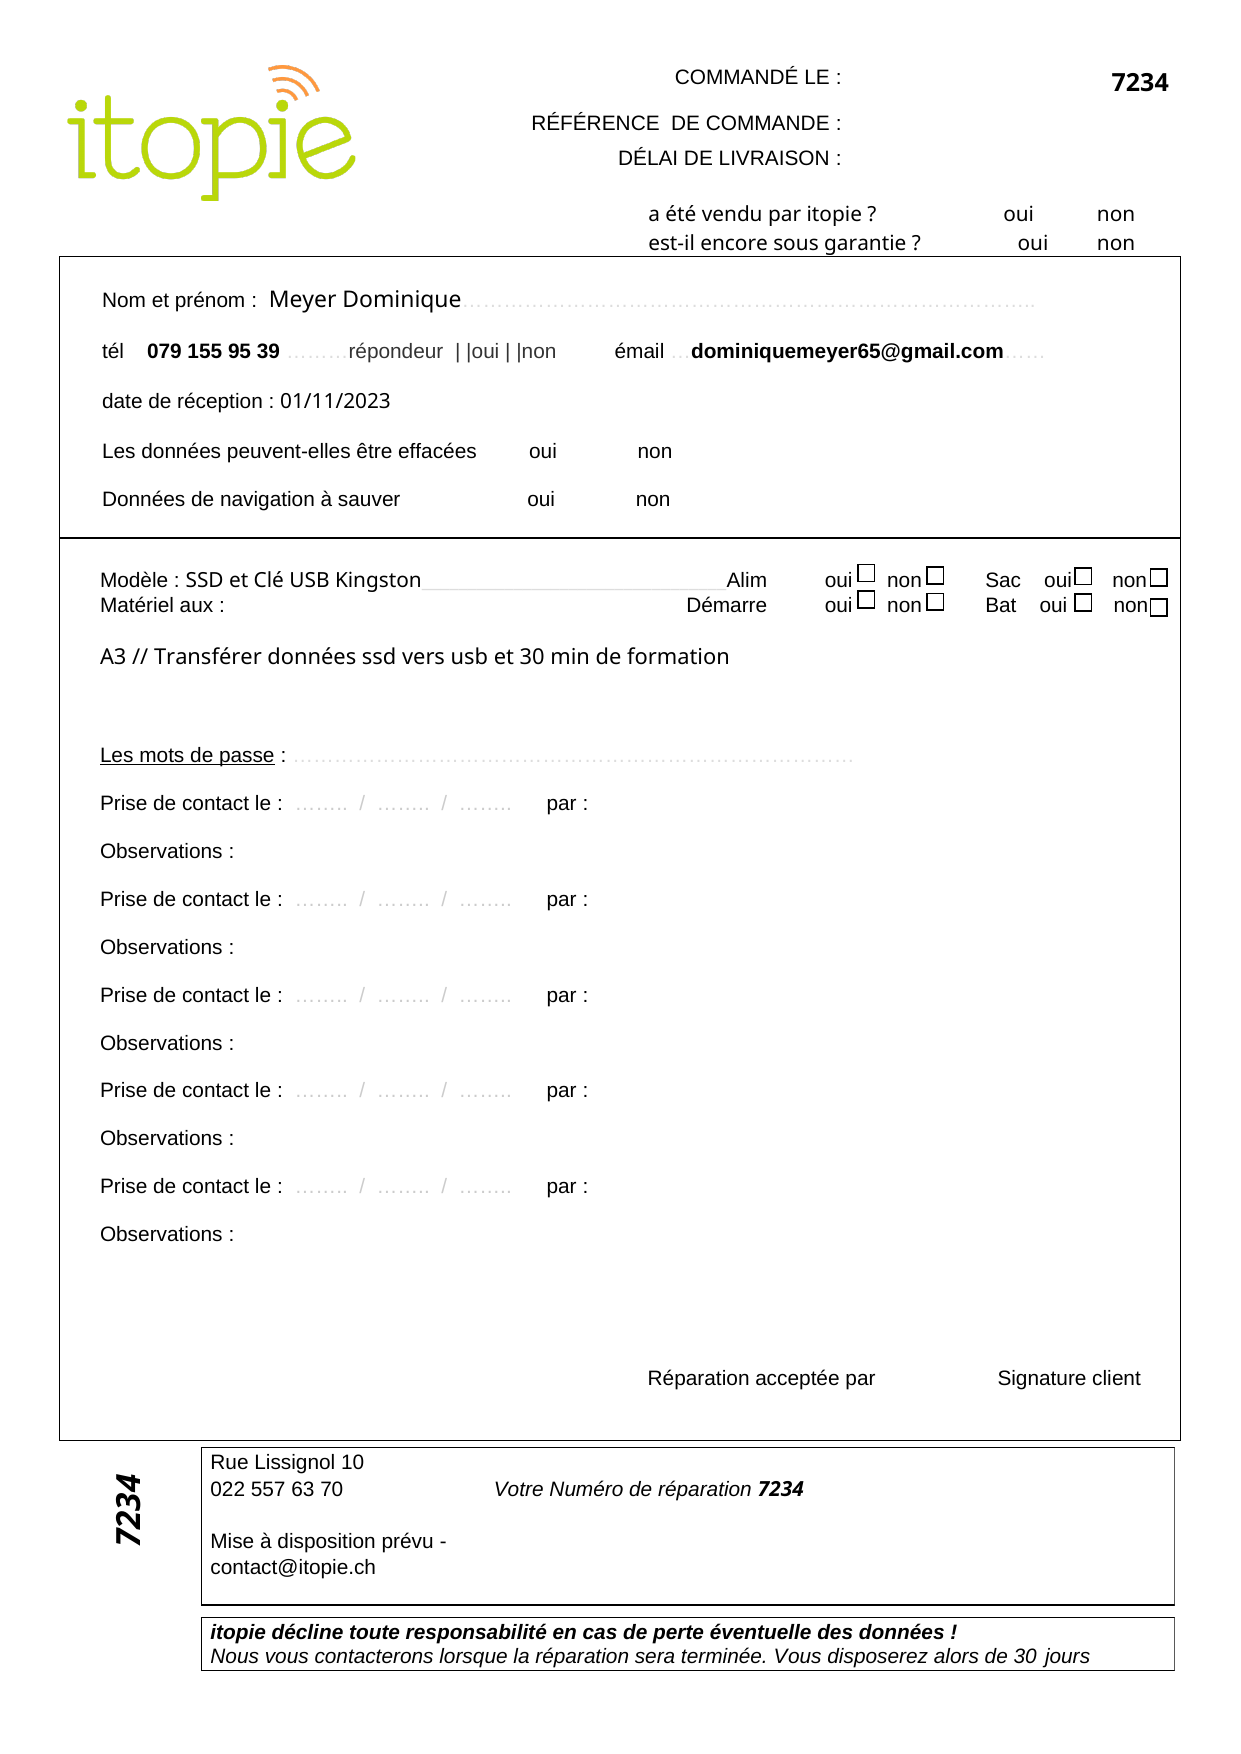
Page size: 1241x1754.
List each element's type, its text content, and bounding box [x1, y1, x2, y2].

text tél 079 155 95 39 ………répondeur | |oui | |non émail …dominiquemeyer65@gmail.com…… [60, 335, 1180, 362]
table_header 7234 [847, 59, 1180, 104]
text Observations : [60, 1123, 1180, 1150]
text Matériel aux : Démarre oui non Bat oui non [60, 590, 1180, 617]
table_cell [847, 140, 1180, 175]
text date de réception : 01/11/2023 [60, 383, 1180, 415]
table_cell itopie décline toute responsabilité en cas de perte éventuelle des données ! Nous vous contacterons lorsque la réparation sera terminée. Vous disposerez alors de 30 jours [195, 1611, 1180, 1677]
text Observations : [60, 836, 1180, 863]
table_header Rue Lissignol 10 022 557 63 70 Votre Numéro de réparation 7234 Mise à disposition prévu - contact@itopie.ch [195, 1441, 1180, 1611]
text est-il encore sous garantie ? oui non [59, 228, 1181, 256]
text Modèle : SSD et Clé USB Kingston Alim oui non Sac oui non [879, 562, 925, 590]
text Données de navigation à sauver oui non [60, 484, 1180, 511]
text Nom et prénom : Meyer Dominique……………………………………………………………………….. [60, 280, 1180, 314]
text Observations : [60, 1027, 1180, 1054]
text Observations : [60, 931, 1180, 958]
table_cell DÉLAI DE LIVRAISON : [490, 140, 847, 175]
table_header 7234 [59, 1441, 195, 1677]
table_header COMMANDÉ LE : [490, 59, 847, 104]
text Modèle : SSD et Clé USB Kingston Alim oui non Sac oui non [948, 562, 1180, 590]
text Prise de contact le : …….. / …….. / …….. par : [60, 1171, 1180, 1198]
text Prise de contact le : …….. / …….. / …….. par : [60, 788, 1180, 815]
text a été vendu par itopie ? oui non [59, 199, 1181, 228]
text Prise de contact le : …….. / …….. / …….. par : [60, 979, 1180, 1006]
text Les mots de passe : ……………………………………………………………………… [60, 740, 1180, 767]
text Les données peuvent-elles être effacées oui non [60, 436, 1180, 463]
text A3 // Transférer données ssd vers usb et 30 min de formation [60, 638, 1180, 671]
text Modèle : SSD et Clé USB Kingston Alim oui non Sac oui non [60, 562, 856, 590]
table_cell [847, 105, 1180, 140]
table_cell RÉFÉRENCE DE COMMANDE : [490, 105, 847, 140]
text Observations : [60, 1219, 1180, 1246]
text Prise de contact le : …….. / …….. / …….. par : [60, 1075, 1180, 1102]
text Réparation acceptée par Signature client [60, 1363, 1180, 1390]
picture [67, 65, 356, 201]
text Prise de contact le : …….. / …….. / …….. par : [60, 883, 1180, 911]
